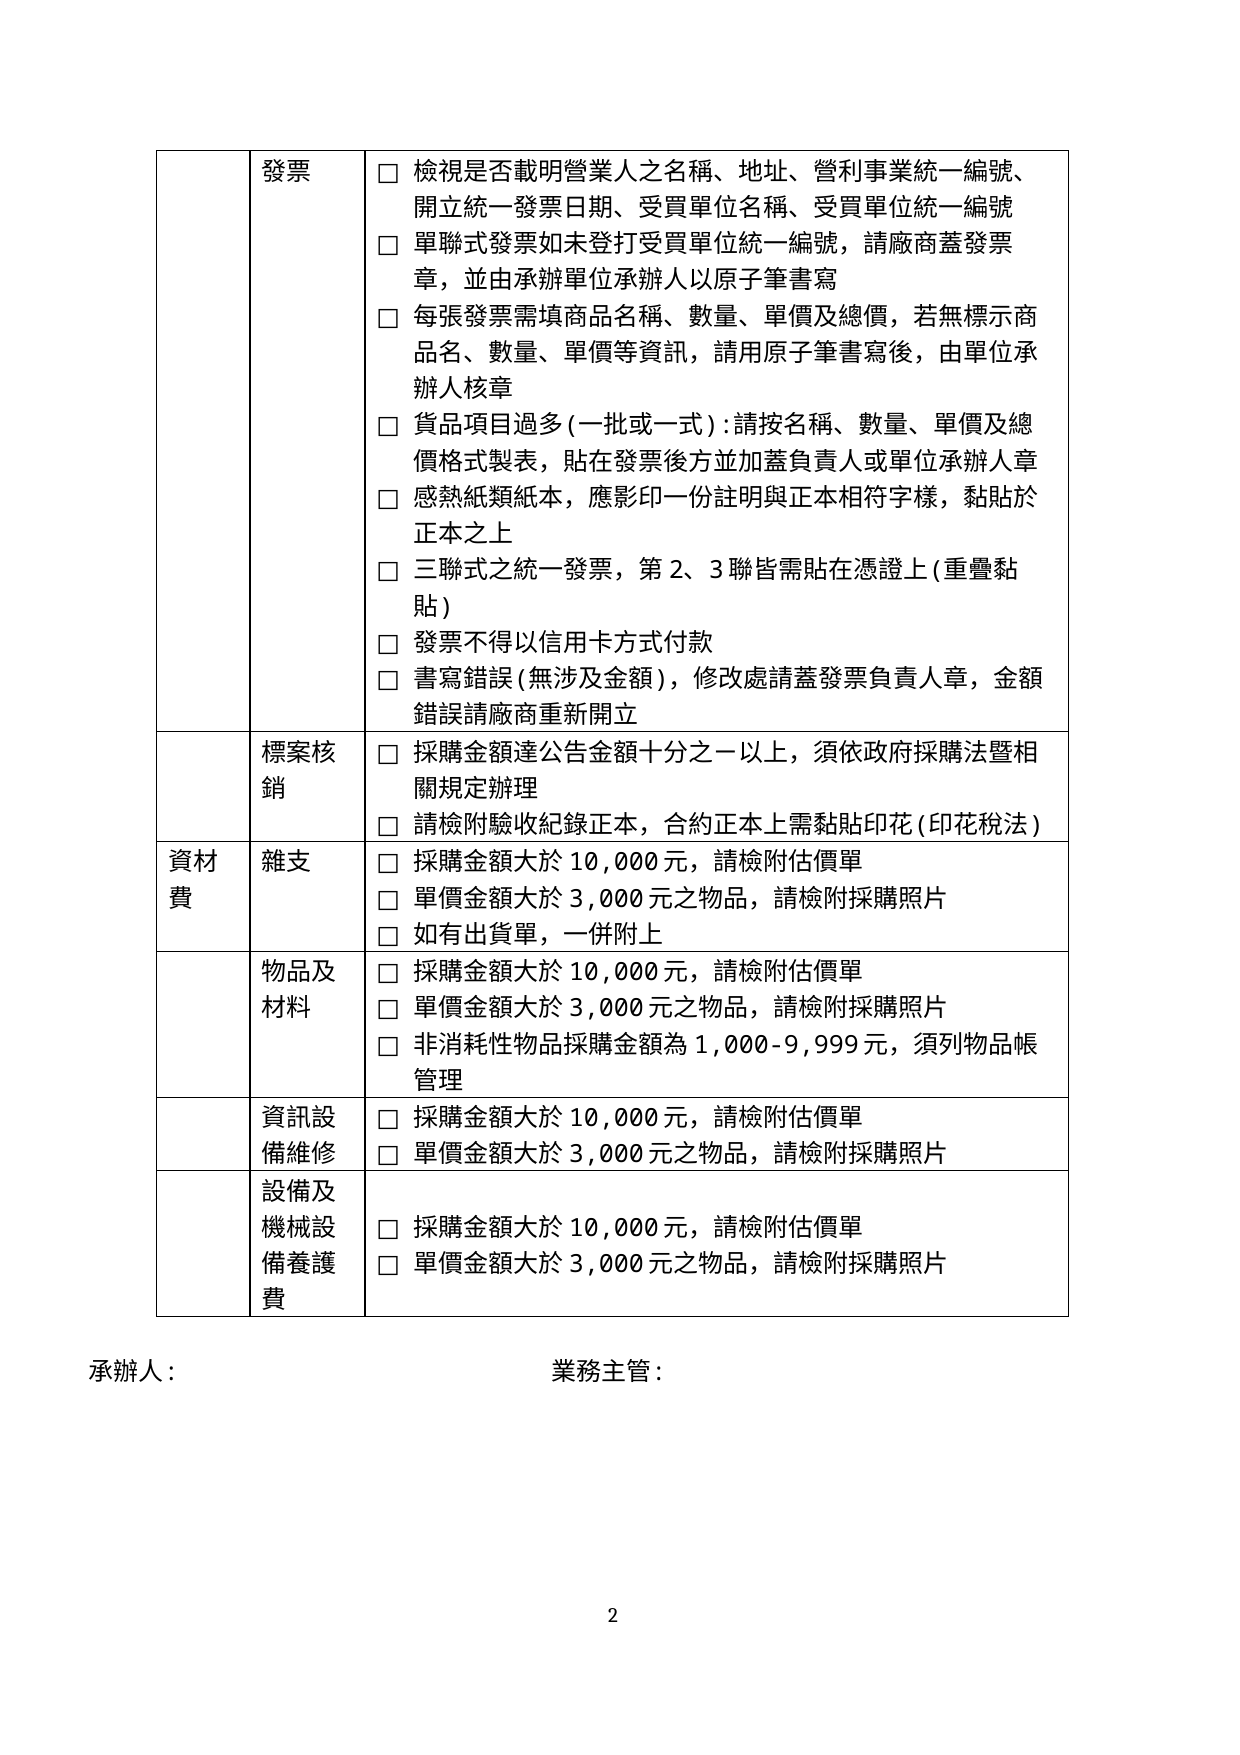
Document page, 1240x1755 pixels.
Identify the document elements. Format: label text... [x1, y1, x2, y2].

table_cell 雜支 [251, 842, 364, 951]
table_cell 標案核銷 [251, 732, 364, 841]
table_cell [157, 732, 249, 841]
table_cell 採購金額大於10,000元，請檢附估價單 單價金額大於3,000元之物品，請檢附採購照片 [366, 1171, 1068, 1316]
table_cell 資訊設備維修 [251, 1098, 364, 1170]
table_cell 檢視是否載明營業人之名稱、地址、營利事業統一編號、開立統一發票日期、受買單位名稱、受買單位統一編號 單聯式發票如未登打受買單位統一編號，請廠商蓋發票章，並由承辦單位承辦人以原子筆書寫 每張發票需填商品名稱、數量、單價及總價，若無標示商品名、數量、單價等資訊，請用原子筆書寫後，由單位承辦人核章 貨品項目過多(一批或一式):請按名稱、數量、單價及總價格式製表，貼在發票後方並加蓋負責人或單位承辦人章 感熱紙類紙本，應影印一份註明與正本相符字樣，黏貼於正本之上 三聯式之統一發票，第2、3聯皆需貼在憑證上(重疊黏貼) 發票不得以信用卡方式付款 書寫錯誤(無涉及金額)，修改處請蓋發票負責人章，金額錯誤請廠商重新開立 [366, 151, 1068, 731]
table_cell 發票 [251, 151, 364, 731]
table_cell 採購金額大於10,000元，請檢附估價單 單價金額大於3,000元之物品，請檢附採購照片 非消耗性物品採購金額為1,000-9,999元，須列物品帳管理 [366, 952, 1068, 1097]
table_cell [157, 1171, 249, 1316]
table_cell 物品及材料 [251, 952, 364, 1097]
table_cell 採購金額大於10,000元，請檢附估價單 單價金額大於3,000元之物品，請檢附採購照片 如有出貨單，一併附上 [366, 842, 1068, 951]
table_cell [157, 952, 249, 1097]
table_cell 採購金額大於10,000元，請檢附估價單 單價金額大於3,000元之物品，請檢附採購照片 [366, 1098, 1068, 1170]
table_cell [157, 151, 249, 731]
table_cell [157, 1098, 249, 1170]
table_cell 採購金額達公告金額十分之ㄧ以上，須依政府採購法暨相關規定辦理 請檢附驗收紀錄正本，合約正本上需黏貼印花(印花稅法) [366, 732, 1068, 841]
table_cell 設備及機械設備養護費 [251, 1171, 364, 1316]
table_cell 資材費 [157, 842, 249, 951]
text 承辦人: 業務主管: [89, 1351, 1137, 1388]
